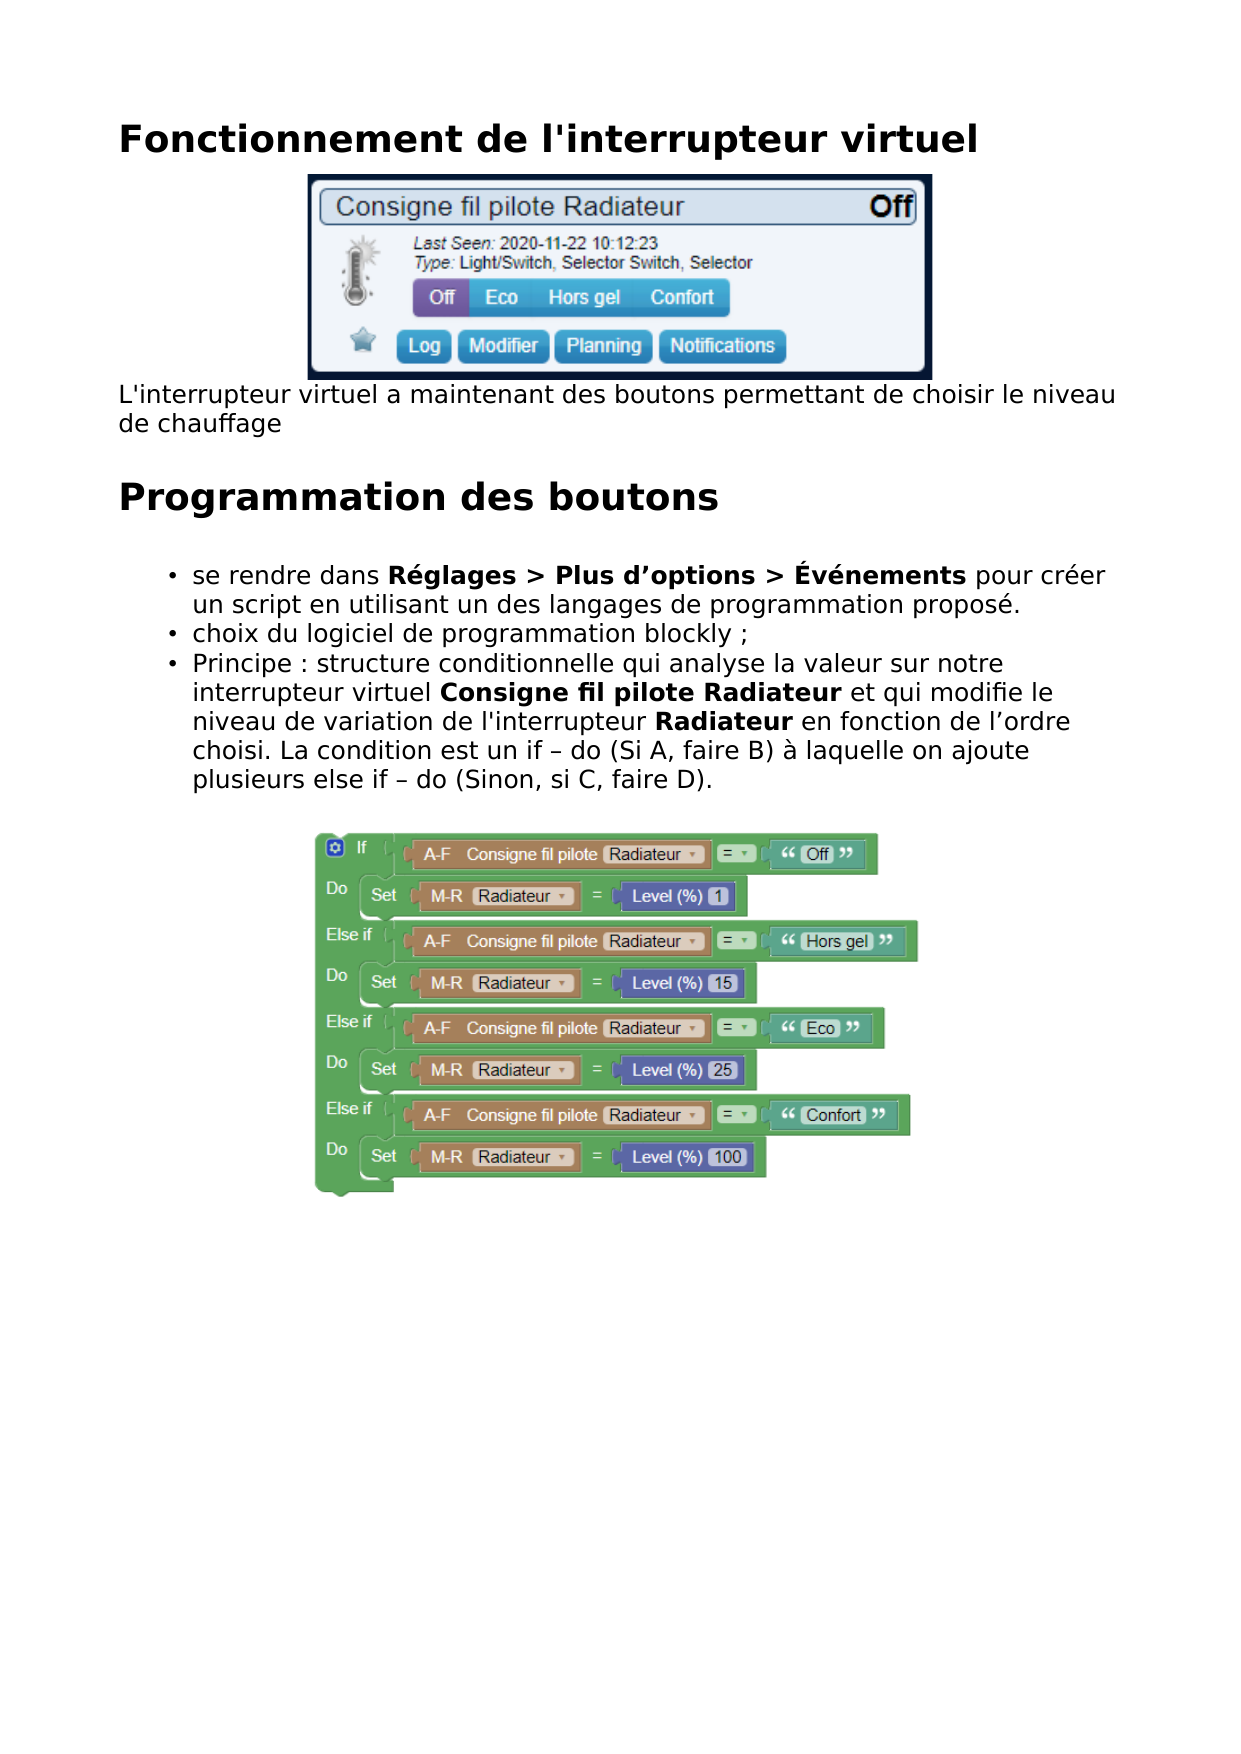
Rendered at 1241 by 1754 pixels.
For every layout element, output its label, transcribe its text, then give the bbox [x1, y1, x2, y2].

list Principe : structure conditionnelle qui analyse la valeur sur notre interrupteur virtuel Consigne fil pilote Radiateur et qui modifie le niveau de variation de l'interrupteur Radiateur en fonction de l’ordre choisi. La condition est un if – do (Si A, faire B) à laquelle on ajoute plusieurs else if – do (Sinon, si C, faire D). [177, 649, 1122, 795]
picture [307, 174, 933, 380]
subtitle Programmation des boutons [118, 476, 1122, 519]
subtitle Fonctionnement de l'interrupteur virtuel [118, 118, 1122, 162]
picture [307, 824, 933, 1208]
list choix du logiciel de programmation blockly ; [177, 620, 1122, 649]
list se rendre dans Réglages > Plus d’options > Événements pour créer un script en utilisant un des langages de programmation proposé. [177, 561, 1122, 620]
text L'interrupteur virtuel a maintenant des boutons permettant de choisir le niveau de chauffage [118, 174, 1122, 438]
